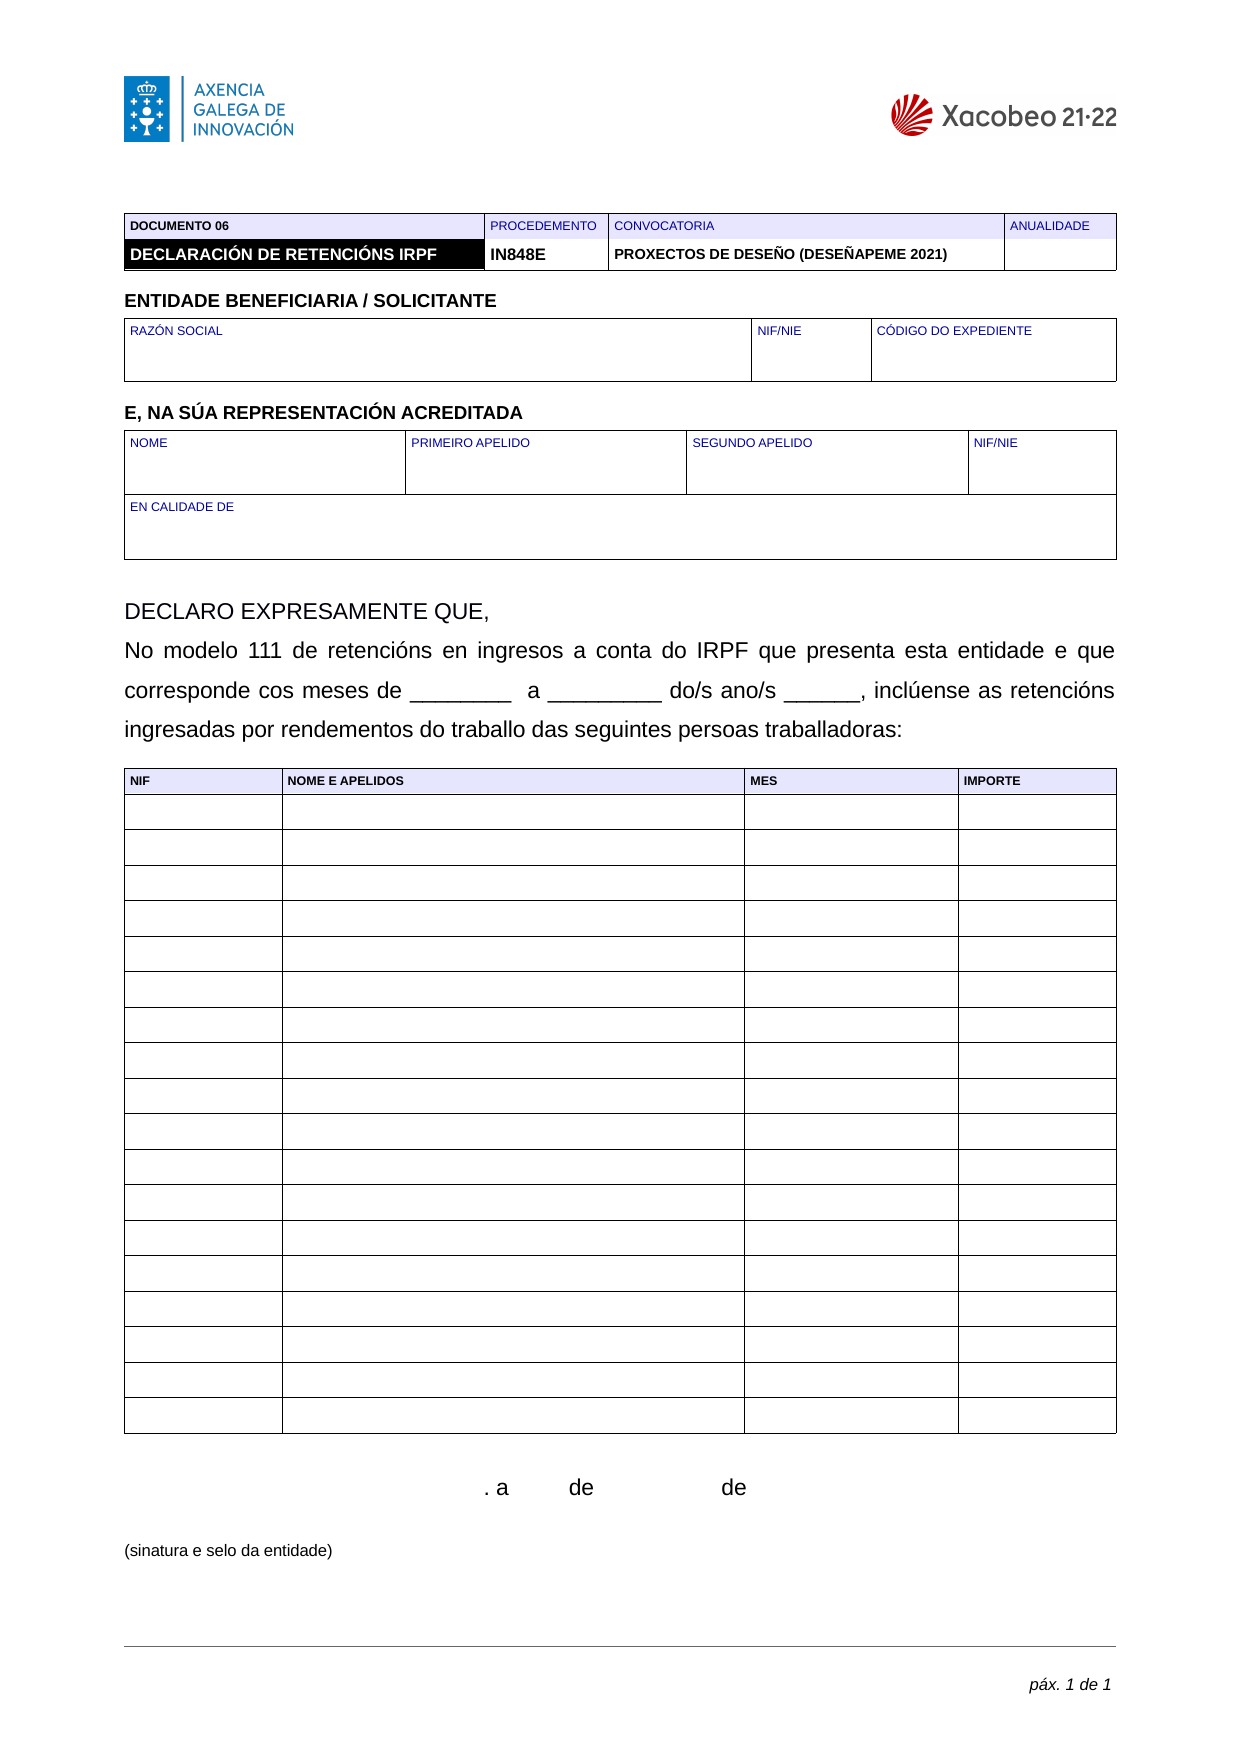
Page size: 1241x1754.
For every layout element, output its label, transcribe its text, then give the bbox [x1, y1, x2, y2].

table_cell [283, 1327, 744, 1362]
table_cell [283, 830, 744, 864]
table_cell [959, 972, 1116, 1007]
table_cell [125, 1043, 282, 1078]
table_cell [125, 937, 282, 971]
table_cell [745, 937, 958, 971]
table_cell [959, 830, 1116, 864]
table_cell [745, 1256, 958, 1291]
table_cell DECLARACIÓN DE RETENCIÓNS IRPF [125, 239, 484, 269]
table_cell [406, 456, 686, 494]
table_cell [872, 344, 1116, 381]
table_cell [745, 972, 958, 1007]
table_cell [745, 1114, 958, 1149]
table_cell [745, 901, 958, 936]
table_cell [745, 1363, 958, 1397]
table_cell [125, 795, 282, 829]
table_cell [752, 344, 871, 381]
table_cell [745, 1327, 958, 1362]
table_cell [959, 1221, 1116, 1255]
table_cell [125, 1185, 282, 1220]
table_cell [283, 1185, 744, 1220]
table_cell [125, 456, 405, 494]
table_cell [283, 1079, 744, 1113]
picture [124, 76, 293, 142]
table_cell EN CALIDADE DE [125, 495, 1116, 520]
table_cell [959, 1114, 1116, 1149]
table_header SEGUNDO APELIDO [687, 431, 968, 456]
table_cell [745, 1150, 958, 1184]
table_header NIF/NIE [752, 319, 871, 344]
table_cell [283, 937, 744, 971]
table_header ANUALIDADE [1005, 214, 1116, 239]
table_cell [745, 1079, 958, 1113]
table_cell [283, 1114, 744, 1149]
table_cell [969, 456, 1116, 494]
table_cell [959, 866, 1116, 900]
table_cell [959, 1043, 1116, 1078]
table_cell [283, 1150, 744, 1184]
table_cell [745, 866, 958, 900]
text . a de de [124, 1474, 1116, 1504]
table_cell [283, 1008, 744, 1042]
table_cell [125, 830, 282, 864]
table_cell [959, 1363, 1116, 1397]
table_cell [283, 901, 744, 936]
text E, NA SÚA REPRESENTACIÓN ACREDITADA [124, 402, 1116, 424]
table_cell [283, 1398, 744, 1433]
table_cell [959, 1079, 1116, 1113]
table_cell [125, 1292, 282, 1326]
table_cell IN848E [485, 239, 608, 269]
table_cell [283, 795, 744, 829]
table_cell [283, 972, 744, 1007]
table_cell PROXECTOS DE DESEÑO (DESEÑAPEME 2021) [609, 239, 1004, 269]
table_cell [959, 1150, 1116, 1184]
table_cell [125, 1327, 282, 1362]
table_cell [959, 1185, 1116, 1220]
table_cell [745, 795, 958, 829]
table_header NOME E APELIDOS [283, 769, 744, 793]
table_cell [959, 901, 1116, 936]
table_cell [125, 866, 282, 900]
table_cell [125, 520, 1116, 559]
table_cell [283, 1043, 744, 1078]
table_cell [283, 1221, 744, 1255]
text ENTIDADE BENEFICIARIA / SOLICITANTE [124, 290, 1116, 312]
table_cell [959, 1398, 1116, 1433]
table_cell [125, 1256, 282, 1291]
table_header CONVOCATORIA [609, 214, 1004, 239]
table_cell [125, 972, 282, 1007]
table_cell [283, 1292, 744, 1326]
table_cell [959, 937, 1116, 971]
table_cell [959, 1008, 1116, 1042]
table_cell [959, 1292, 1116, 1326]
text No modelo 111 de retencións en ingresos a conta do IRPF que presenta esta entidade e que corresponde cos meses de ________ a _________ do/s ano/s ______, inclúense as retencións ingresadas por rendementos do traballo das seguintes persoas traballadoras: [124, 637, 1116, 743]
table_cell [125, 1150, 282, 1184]
table_header PROCEDEMENTO [485, 214, 608, 239]
table_cell [687, 456, 968, 494]
table_cell [283, 1363, 744, 1397]
table_cell [125, 1363, 282, 1397]
table_header DOCUMENTO 06 [125, 214, 484, 239]
table_header NIF/NIE [969, 431, 1116, 456]
table_header NIF [125, 769, 282, 793]
table_cell [745, 1043, 958, 1078]
table_cell [745, 1008, 958, 1042]
table_cell [125, 344, 751, 381]
table_cell [125, 1114, 282, 1149]
table_header PRIMEIRO APELIDO [406, 431, 686, 456]
table_header IMPORTE [959, 769, 1116, 793]
table_cell [1005, 239, 1116, 269]
table_cell [745, 1292, 958, 1326]
table_cell [745, 1398, 958, 1433]
table_cell [125, 1008, 282, 1042]
table_cell [125, 1398, 282, 1433]
table_cell [745, 830, 958, 864]
table_header MES [745, 769, 958, 793]
table_cell [745, 1221, 958, 1255]
text (sinatura e selo da entidade) [124, 1541, 1116, 1560]
table_cell [745, 1185, 958, 1220]
table_cell [959, 1256, 1116, 1291]
picture [891, 94, 1117, 136]
table_cell [125, 1079, 282, 1113]
table_header RAZÓN SOCIAL [125, 319, 751, 344]
text DECLARO EXPRESAMENTE QUE, [124, 598, 1116, 624]
table_cell [283, 1256, 744, 1291]
table_cell [959, 1327, 1116, 1362]
table_header NOME [125, 431, 405, 456]
table_header CÓDIGO DO EXPEDIENTE [872, 319, 1116, 344]
table_cell [125, 901, 282, 936]
table_cell [959, 795, 1116, 829]
table_cell [283, 866, 744, 900]
table_cell [125, 1221, 282, 1255]
